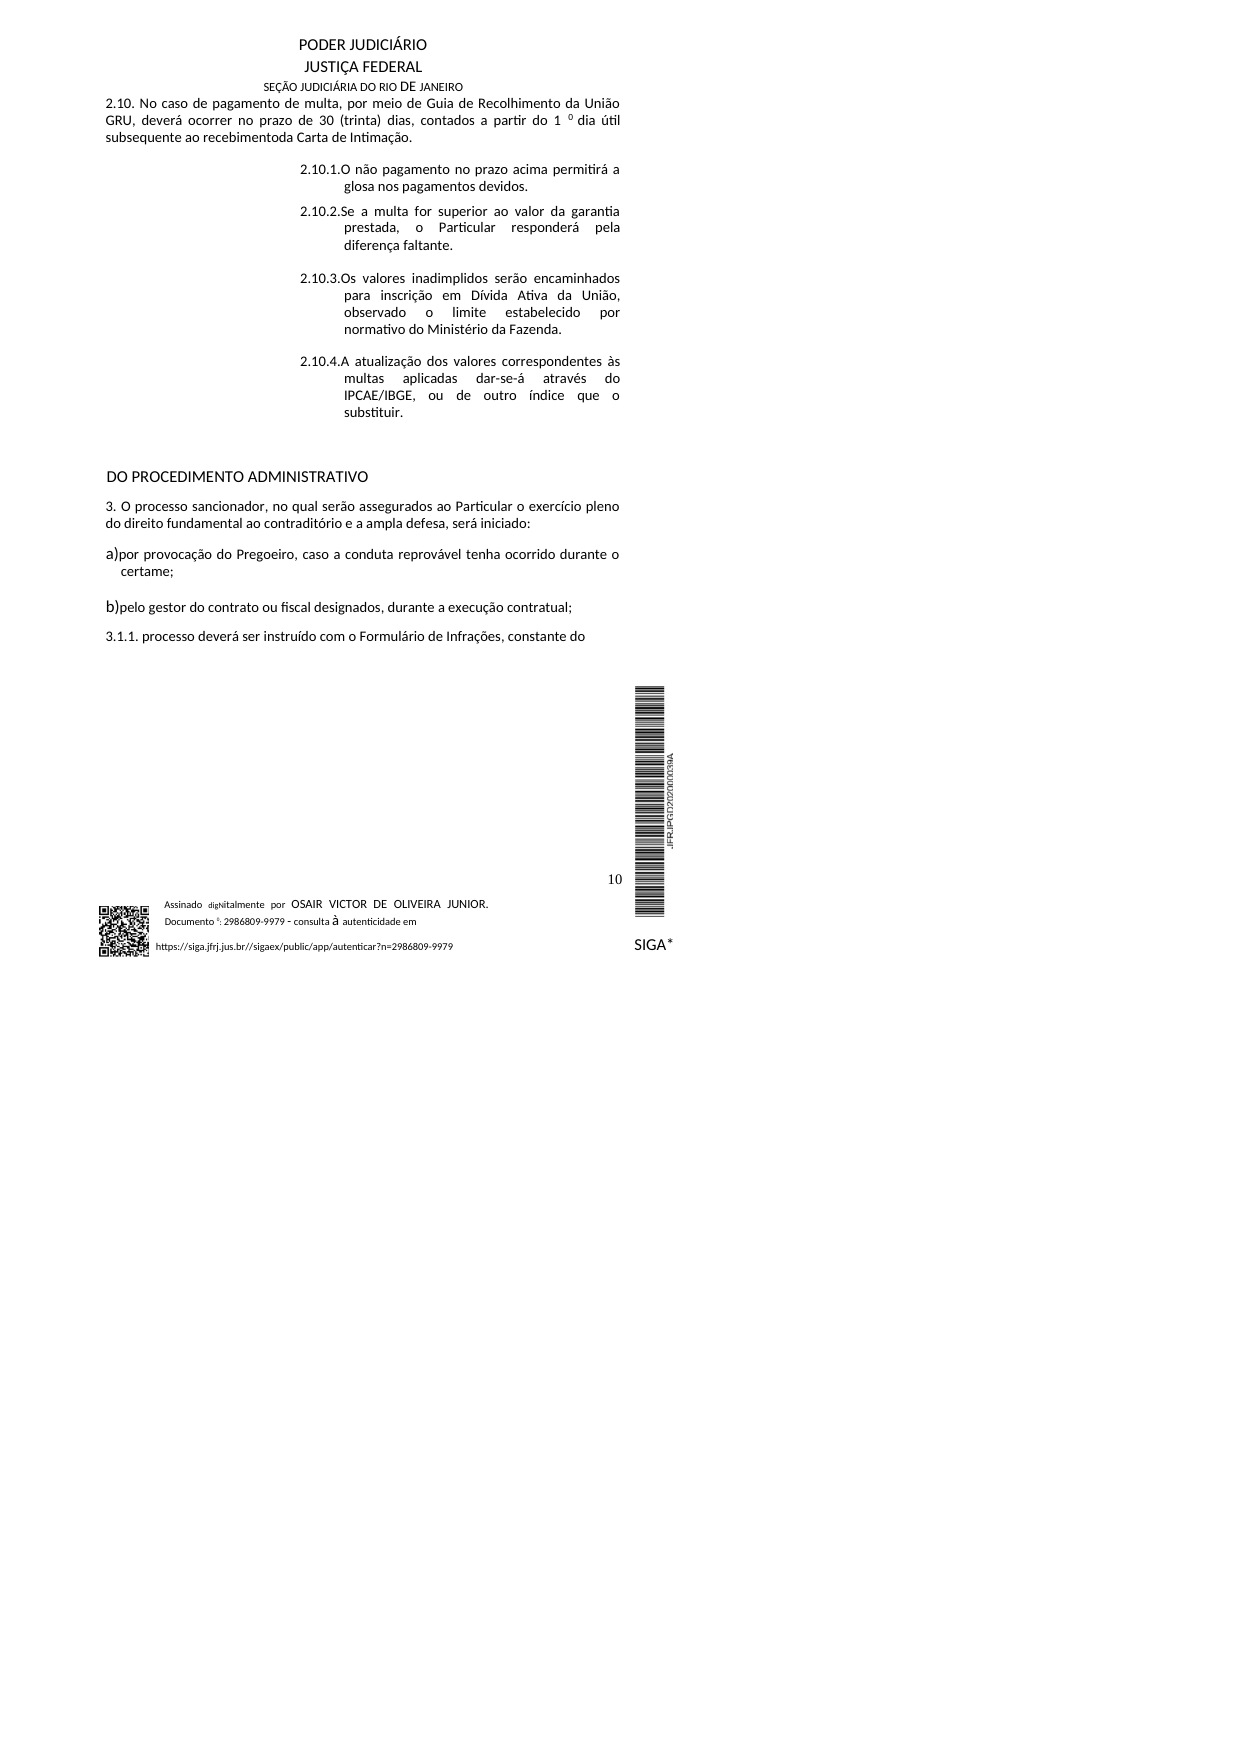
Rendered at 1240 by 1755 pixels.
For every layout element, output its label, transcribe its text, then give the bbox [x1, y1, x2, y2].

list pelo gestor do contrato ou fiscal designados, durante a execução contratual; [91, 597, 621, 616]
list por provocação do Pregoeiro, caso a conduta reprovável tenha ocorrido durante o certame; [91, 544, 621, 580]
list Se a multa for superior ao valor da garantia prestada, o Particular responderá pela diferença faltante. [181, 203, 621, 253]
list Os valores inadimplidos serão encaminhados para inscrição em Dívida Ativa da União, observado o limite estabelecido por normativo do Ministério da Fazenda. [181, 270, 621, 338]
list A atualização dos valores correspondentes às multas aplicadas dar-se-á através do IPCAE/IBGE, ou de outro índice que o substituir. [181, 353, 621, 421]
text 3.1.1. processo deverá ser instruído com o Formulário de Infrações, constante do [105, 628, 621, 645]
text 3. O processo sancionador, no qual serão assegurados ao Particular o exercício pleno do direito fundamental ao contraditório e a ampla defesa, será iniciado: [105, 498, 621, 532]
text 2.10. No caso de pagamento de multa, por meio de Guia de Recolhimento da União GRU, deverá ocorrer no prazo de 30 (trinta) dias, contados a partir do 1 0 dia útil subsequente ao recebimentoda Carta de Intimação. [105, 95, 621, 146]
list O não pagamento no prazo acima permitirá a glosa nos pagamentos devidos. [181, 161, 621, 195]
subtitle DO PROCEDIMENTO ADMINISTRATIVO [106, 466, 621, 486]
